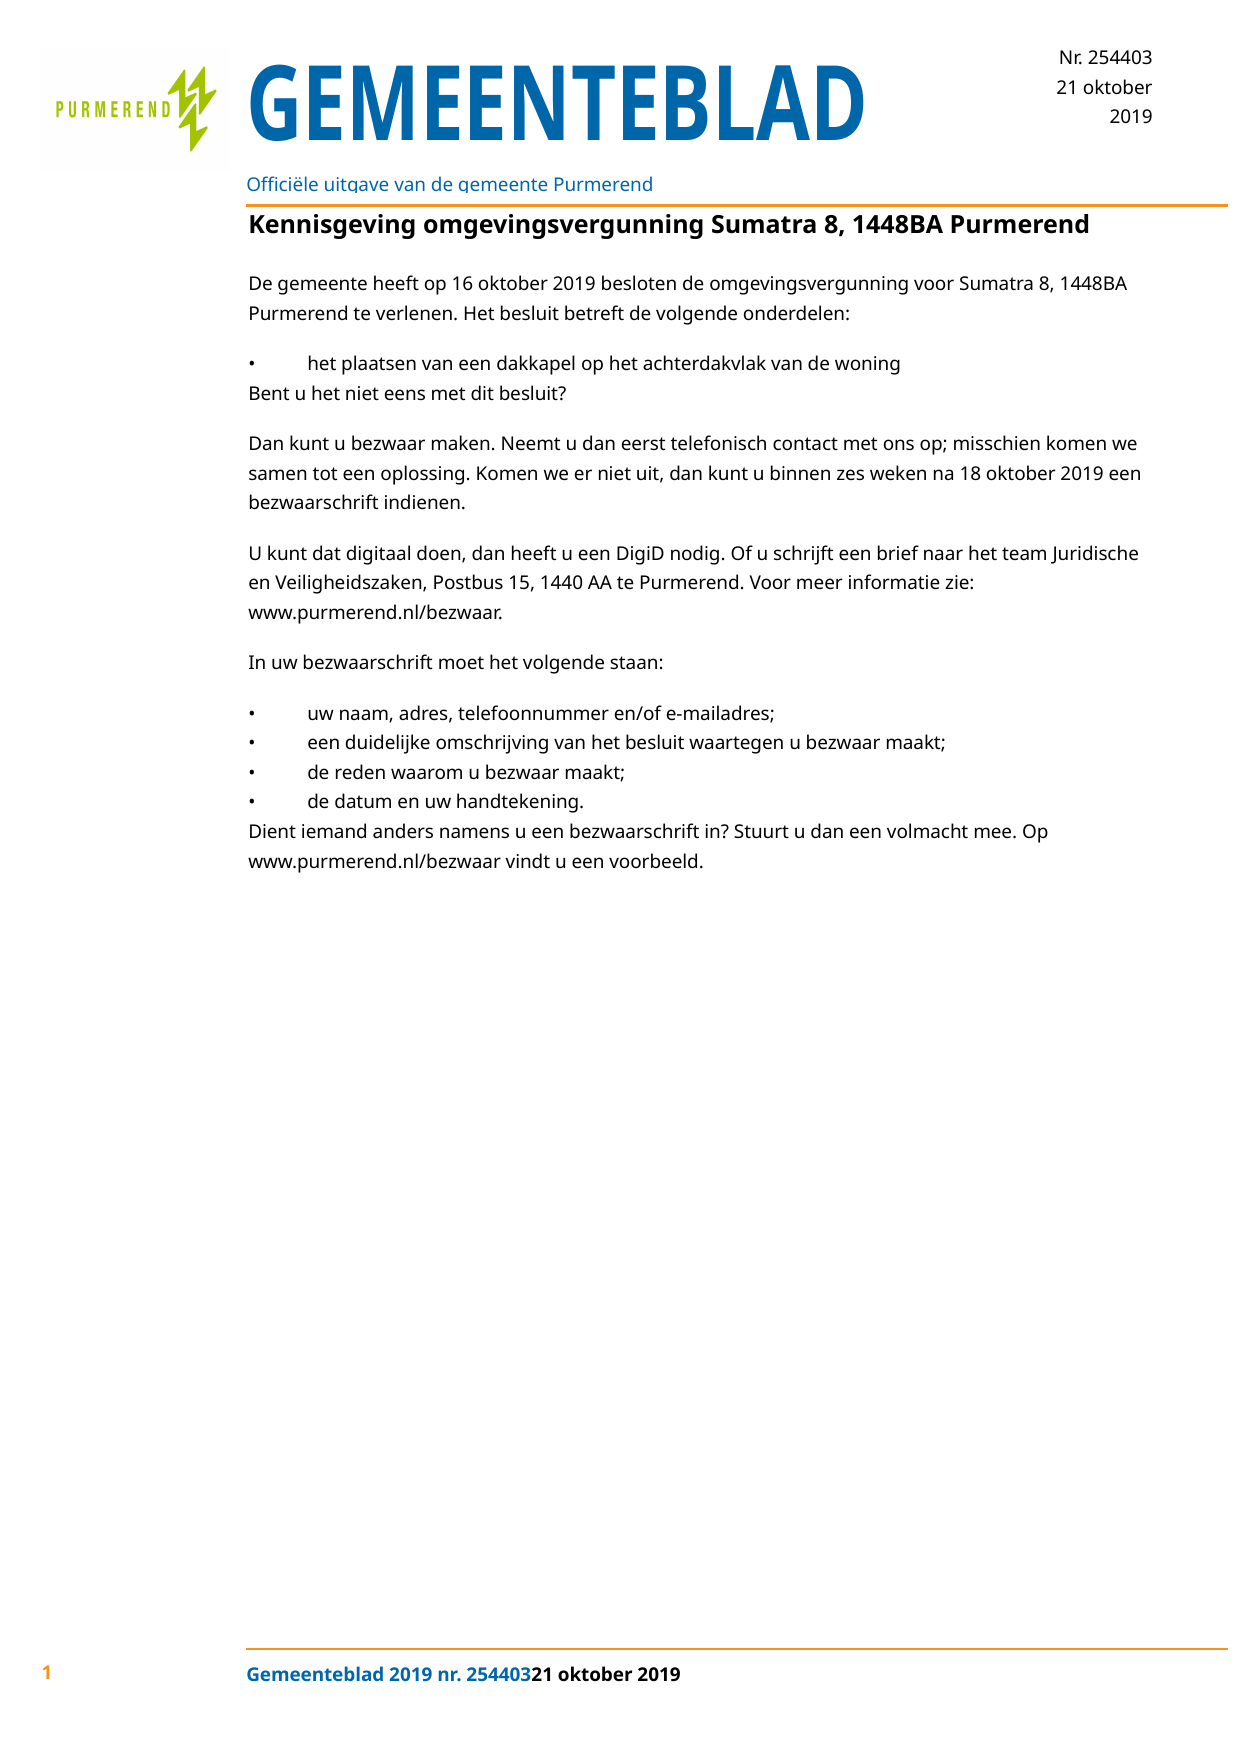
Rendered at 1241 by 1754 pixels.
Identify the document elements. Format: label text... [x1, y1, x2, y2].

text Kennisgeving omgevingsvergunning Sumatra 8, 1448BA Purmerend [248, 207, 1152, 241]
picture [41, 47, 231, 172]
list het plaatsen van een dakkapel op het achterdakvlak van de woning [248, 350, 1152, 376]
text Bent u het niet eens met dit besluit? [248, 380, 1152, 406]
list een duidelijke omschrijving van het besluit waartegen u bezwaar maakt; [248, 729, 1152, 755]
list de datum en uw handtekening. [248, 789, 1152, 814]
list de reden waarom u bezwaar maakt; [248, 759, 1152, 785]
text In uw bezwaarschrift moet het volgende staan: [248, 649, 1152, 675]
list uw naam, adres, telefoonnummer en/of e-mailadres; [248, 700, 1152, 726]
text Dan kunt u bezwaar maken. Neemt u dan eerst telefonisch contact met ons op; misschien komen we samen tot een oplossing. Komen we er niet uit, dan kunt u binnen zes weken na 18 oktober 2019 een bezwaarschrift indienen. [248, 430, 1152, 515]
text U kunt dat digitaal doen, dan heeft u een DigiD nodig. Of u schrijft een brief naar het team Juridische en Veiligheidszaken, Postbus 15, 1440 AA te Purmerend. Voor meer informatie zie: www.purmerend.nl/bezwaar. [248, 540, 1152, 625]
text Dient iemand anders namens u een bezwaarschrift in? Stuurt u dan een volmacht mee. Op www.purmerend.nl/bezwaar vindt u een voorbeeld. [248, 818, 1152, 873]
text De gemeente heeft op 16 oktober 2019 besloten de omgevingsvergunning voor Sumatra 8, 1448BA Purmerend te verlenen. Het besluit betreft de volgende onderdelen: [248, 270, 1152, 326]
